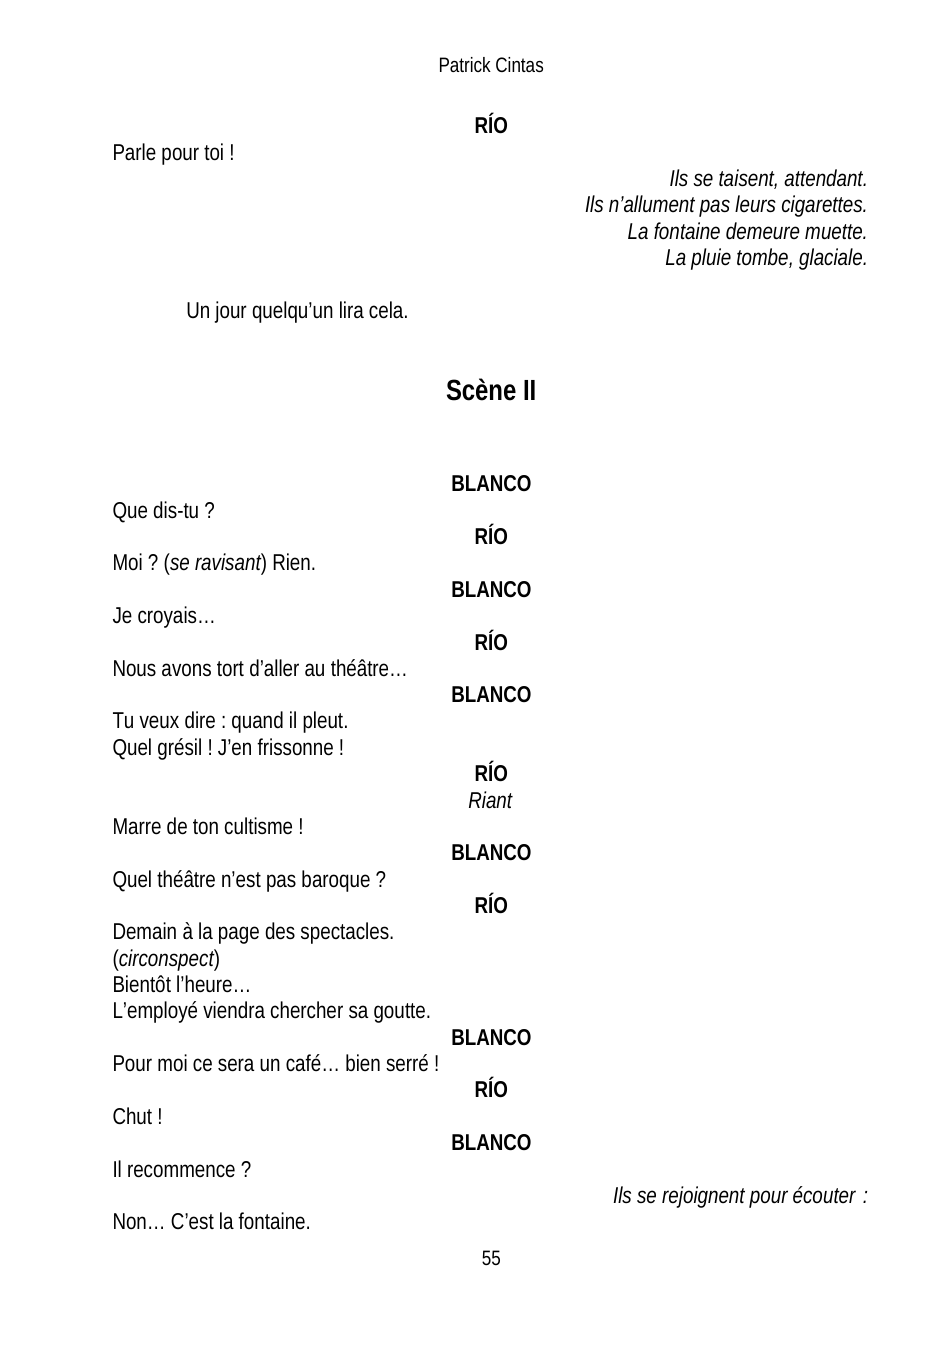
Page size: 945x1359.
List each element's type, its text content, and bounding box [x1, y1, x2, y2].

text Tu veux dire : quand il pleut. [112, 707, 870, 734]
text Parle pour toi ! [112, 138, 870, 165]
text (circonspect) [112, 945, 870, 971]
text Il recommence ? [112, 1156, 870, 1182]
text BLANCO [112, 470, 870, 497]
text L’employé viendra chercher sa goutte. [112, 997, 870, 1024]
text BLANCO [112, 1129, 870, 1156]
text RÍO [112, 112, 870, 138]
text RÍO [112, 628, 870, 655]
text Ils se rejoignent pour écouter : [112, 1182, 870, 1208]
text Marre de ton cultisme ! [112, 813, 870, 839]
text La pluie tombe, glaciale. [112, 244, 870, 270]
text Bientôt l’heure… [112, 971, 870, 997]
text Je croyais… [112, 602, 870, 628]
text RÍO [112, 892, 870, 918]
text RÍO [112, 523, 870, 549]
text Non… C’est la fontaine. [112, 1208, 870, 1234]
text Chut ! [112, 1103, 870, 1129]
text BLANCO [112, 681, 870, 707]
text Quel théâtre n’est pas baroque ? [112, 866, 870, 892]
text BLANCO [112, 576, 870, 602]
text Ils se taisent, attendant. [112, 165, 870, 191]
subtitle Scène II [112, 373, 870, 406]
text Demain à la page des spectacles. [112, 918, 870, 945]
text RÍO [112, 760, 870, 787]
text Riant [112, 787, 870, 813]
text BLANCO [112, 839, 870, 866]
text Moi ? (se ravisant) Rien. [112, 549, 870, 576]
text BLANCO [112, 1024, 870, 1050]
text Pour moi ce sera un café… bien serré ! [112, 1050, 870, 1076]
text Un jour quelqu’un lira cela. [186, 297, 870, 323]
text Que dis-tu ? [112, 497, 870, 523]
text La fontaine demeure muette. [112, 218, 870, 244]
text Ils n’allument pas leurs cigarettes. [112, 191, 870, 218]
text Nous avons tort d’aller au théâtre… [112, 655, 870, 681]
text Quel grésil ! J’en frissonne ! [112, 734, 870, 760]
text RÍO [112, 1076, 870, 1103]
